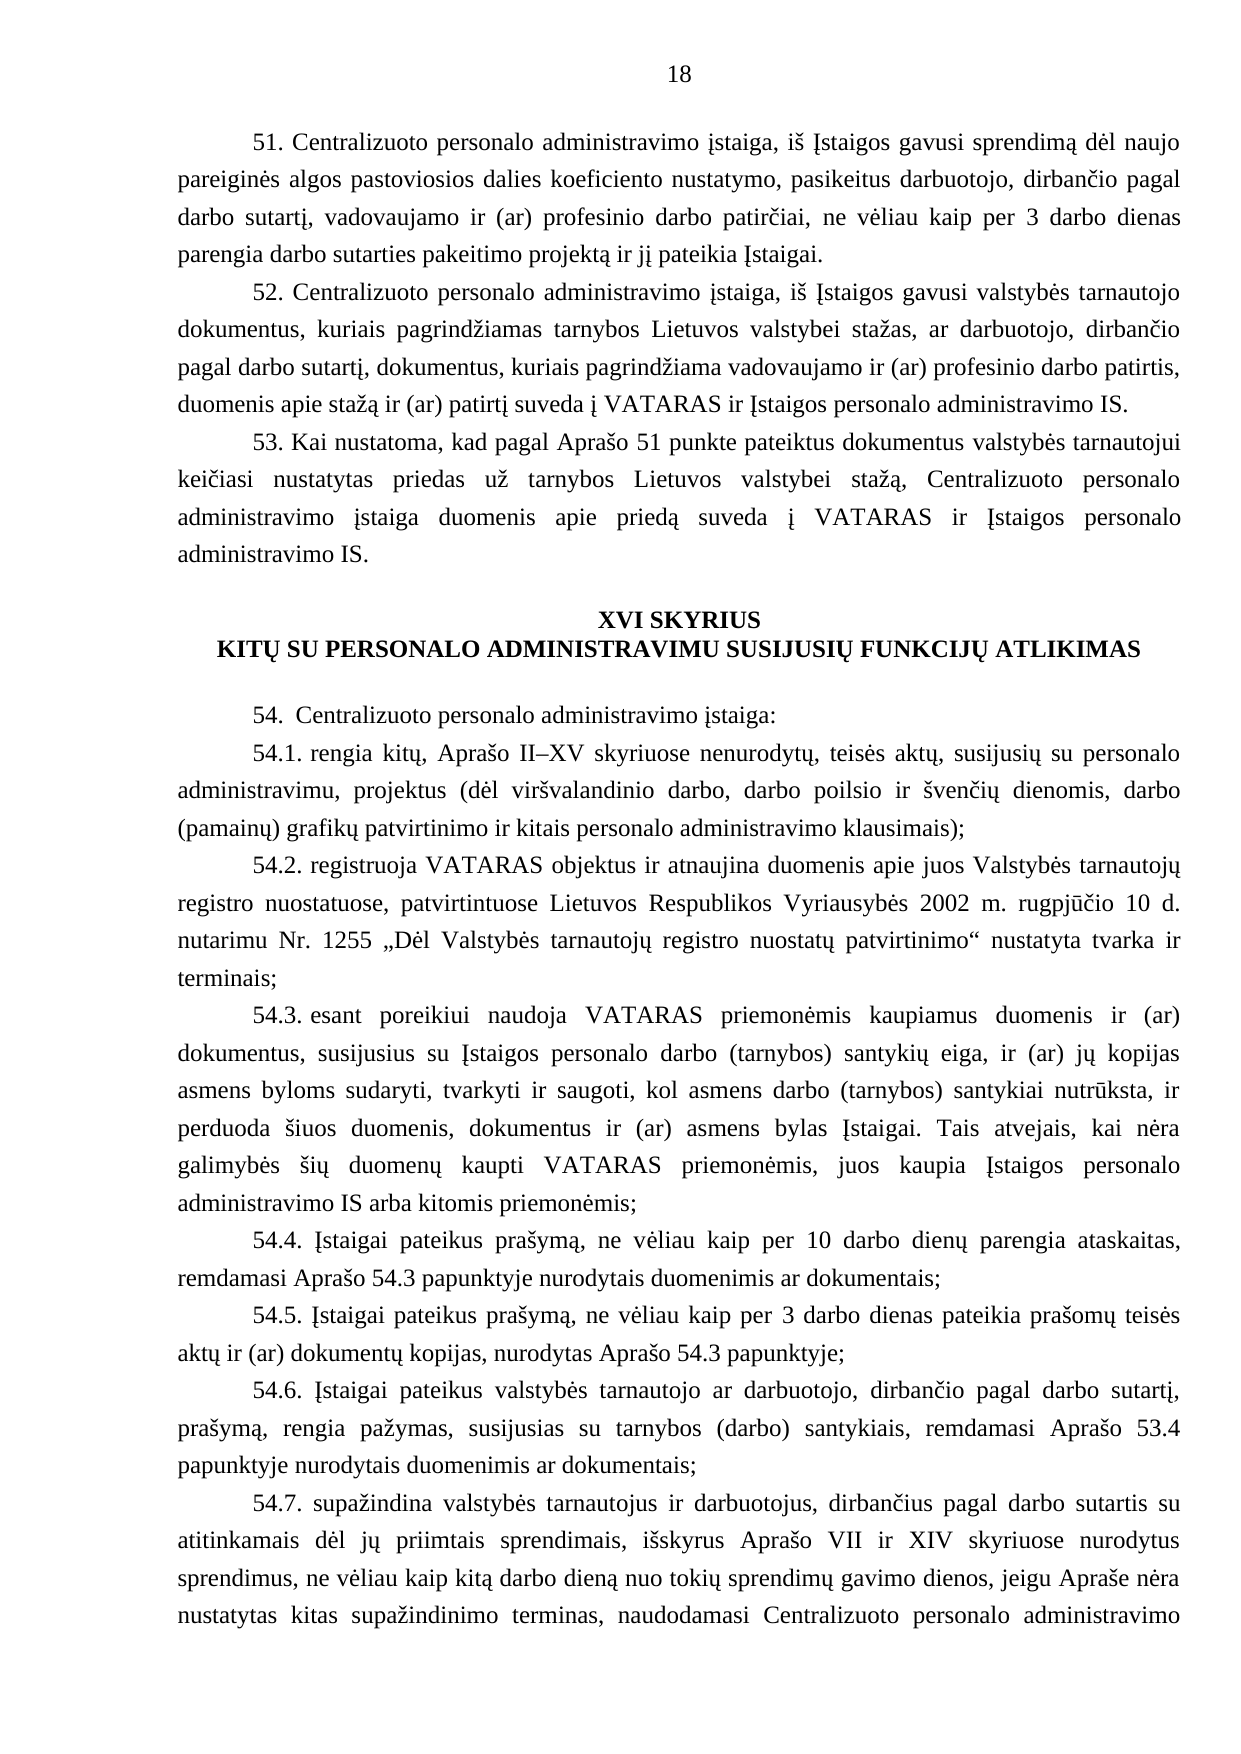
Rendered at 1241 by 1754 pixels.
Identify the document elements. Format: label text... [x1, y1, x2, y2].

text 51. Centralizuoto personalo administravimo įstaiga, iš Įstaigos gavusi sprendimą dėl naujo pareiginės algos pastoviosios dalies koeficiento nustatymo, pasikeitus darbuotojo, dirbančio pagal darbo sutartį, vadovaujamo ir (ar) profesinio darbo patirčiai, ne vėliau kaip per 3 darbo dienas parengia darbo sutarties pakeitimo projektą ir jį pateikia Įstaigai. [177, 118, 1181, 268]
text 54.7. supažindina valstybės tarnautojus ir darbuotojus, dirbančius pagal darbo sutartis su atitinkamais dėl jų priimtais sprendimais, išskyrus Aprašo VII ir XIV skyriuose nurodytus sprendimus, ne vėliau kaip kitą darbo dieną nuo tokių sprendimų gavimo dienos, jeigu Apraše nėra nustatytas kitas supažindinimo terminas, naudodamasi Centralizuoto personalo administravimo [177, 1479, 1181, 1629]
text 53. Kai nustatoma, kad pagal Aprašo 51 punkte pateiktus dokumentus valstybės tarnautojui keičiasi nustatytas priedas už tarnybos Lietuvos valstybei stažą, Centralizuoto personalo administravimo įstaiga duomenis apie priedą suveda į VATARAS ir Įstaigos personalo administravimo IS. [177, 418, 1181, 568]
text 54.4. Įstaigai pateikus prašymą, ne vėliau kaip per 10 darbo dienų parengia ataskaitas, remdamasi Aprašo 54.3 papunktyje nurodytais duomenimis ar dokumentais; [177, 1217, 1181, 1292]
text KITŲ SU PERSONALO ADMINISTRAVIMU SUSIJUSIŲ FUNKCIJŲ ATLIKIMAS [177, 634, 1181, 663]
text XVI SKYRIUS [177, 606, 1181, 634]
text 52. Centralizuoto personalo administravimo įstaiga, iš Įstaigos gavusi valstybės tarnautojo dokumentus, kuriais pagrindžiamas tarnybos Lietuvos valstybei stažas, ar darbuotojo, dirbančio pagal darbo sutartį, dokumentus, kuriais pagrindžiama vadovaujamo ir (ar) profesinio darbo patirtis, duomenis apie stažą ir (ar) patirtį suveda į VATARAS ir Įstaigos personalo administravimo IS. [177, 268, 1181, 418]
text 54.6. Įstaigai pateikus valstybės tarnautojo ar darbuotojo, dirbančio pagal darbo sutartį, prašymą, rengia pažymas, susijusias su tarnybos (darbo) santykiais, remdamasi Aprašo 53.4 papunktyje nurodytais duomenimis ar dokumentais; [177, 1367, 1181, 1479]
text 54.1. rengia kitų, Aprašo II–XV skyriuose nenurodytų, teisės aktų, susijusių su personalo administravimu, projektus (dėl viršvalandinio darbo, darbo poilsio ir švenčių dienomis, darbo (pamainų) grafikų patvirtinimo ir kitais personalo administravimo klausimais); [177, 729, 1181, 842]
text 54.3. esant poreikiui naudoja VATARAS priemonėmis kaupiamus duomenis ir (ar) dokumentus, susijusius su Įstaigos personalo darbo (tarnybos) santykių eiga, ir (ar) jų kopijas asmens byloms sudaryti, tvarkyti ir saugoti, kol asmens darbo (tarnybos) santykiai nutrūksta, ir perduoda šiuos duomenis, dokumentus ir (ar) asmens bylas Įstaigai. Tais atvejais, kai nėra galimybės šių duomenų kaupti VATARAS priemonėmis, juos kaupia Įstaigos personalo administravimo IS arba kitomis priemonėmis; [177, 992, 1181, 1217]
text 54.2. registruoja VATARAS objektus ir atnaujina duomenis apie juos Valstybės tarnautojų registro nuostatuose, patvirtintuose Lietuvos Respublikos Vyriausybės 2002 m. rugpjūčio 10 d. nutarimu Nr. 1255 „Dėl Valstybės tarnautojų registro nuostatų patvirtinimo“ nustatyta tvarka ir terminais; [177, 842, 1181, 992]
text 54.5. Įstaigai pateikus prašymą, ne vėliau kaip per 3 darbo dienas pateikia prašomų teisės aktų ir (ar) dokumentų kopijas, nurodytas Aprašo 54.3 papunktyje; [177, 1292, 1181, 1367]
text 54. Centralizuoto personalo administravimo įstaiga: [177, 692, 1181, 729]
